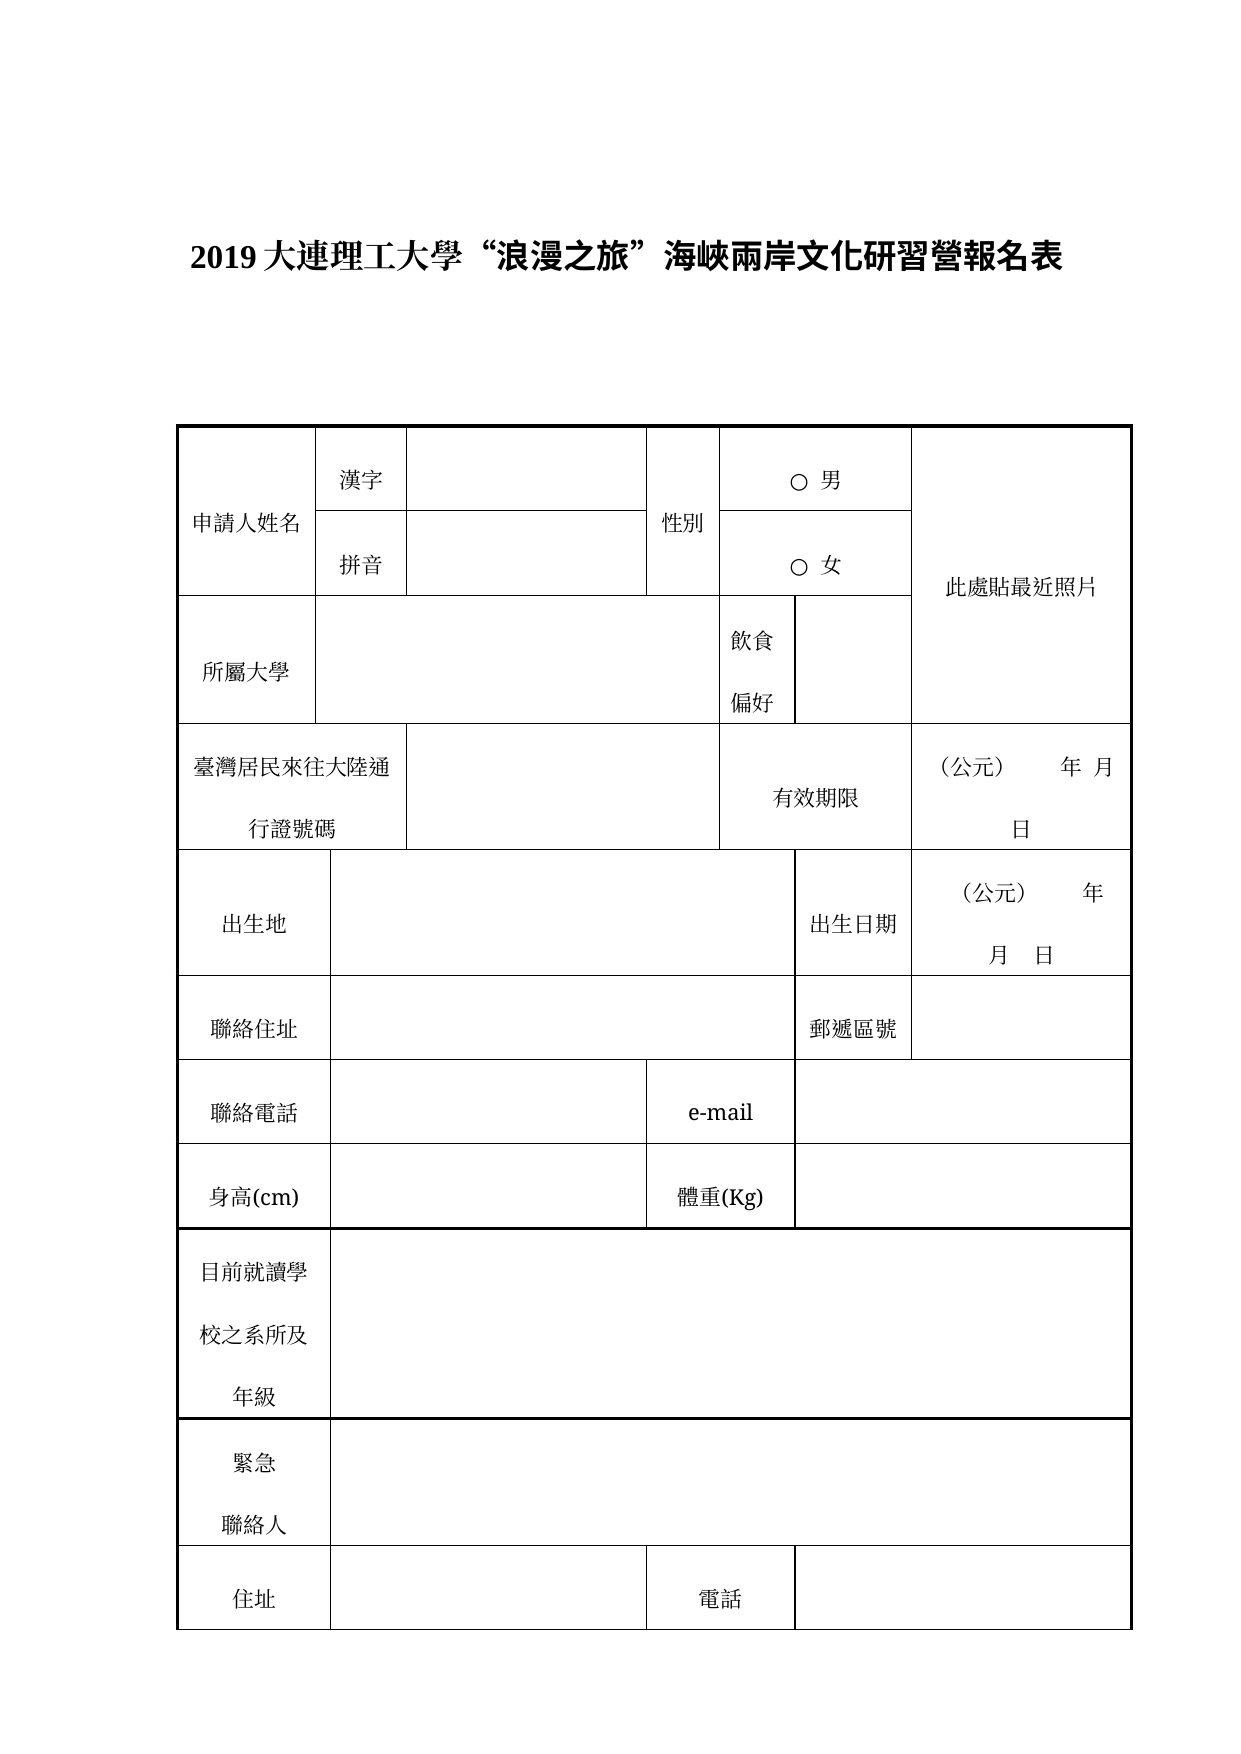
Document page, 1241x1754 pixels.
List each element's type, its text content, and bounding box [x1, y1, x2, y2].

table_header 申請人姓名 [179, 428, 315, 595]
table_cell 所屬大學 [179, 596, 315, 723]
table_cell [331, 850, 794, 975]
table_cell 目前就讀學校之系所及年級 [179, 1230, 330, 1417]
table_cell 住址 [179, 1546, 330, 1629]
table_cell [407, 724, 719, 849]
table_cell 電話 [647, 1546, 794, 1629]
table_cell 有效期限 [720, 724, 911, 849]
table_cell 臺灣居民來往大陸通行證號碼 [179, 724, 406, 849]
table_cell 郵遞區號 [796, 976, 911, 1059]
table_cell 出生日期 [796, 850, 911, 975]
table_cell 拼音 [316, 511, 406, 595]
table_cell [912, 976, 1130, 1059]
table_cell [316, 596, 719, 723]
table_cell 緊急 聯絡人 [179, 1420, 330, 1545]
table_cell （公元） 年 月 日 [912, 850, 1130, 975]
table_header ○ 男 [720, 428, 911, 510]
table_cell [796, 1144, 1130, 1227]
table_cell [331, 1230, 1130, 1417]
table_cell [796, 1060, 1130, 1143]
table_header 此處貼最近照片 [912, 428, 1130, 723]
table_cell [796, 596, 911, 723]
table_cell [331, 1144, 646, 1227]
table_cell 身高(cm) [179, 1144, 330, 1227]
table_cell 出生地 [179, 850, 330, 975]
table_cell [331, 1546, 646, 1629]
text 2019大連理工大學“浪漫之旅”海峽兩岸文化研習營報名表 [177, 213, 1063, 275]
table_cell [331, 1060, 646, 1143]
table_cell [796, 1546, 1130, 1629]
table_header 漢字 [316, 428, 406, 510]
table_cell 聯絡電話 [179, 1060, 330, 1143]
table_cell [407, 511, 646, 595]
table_cell 飲食偏好 [720, 596, 794, 723]
table_cell [331, 976, 794, 1059]
table_cell e-mail [647, 1060, 794, 1143]
table_cell [331, 1420, 1130, 1545]
table_cell 聯絡住址 [179, 976, 330, 1059]
table_cell 體重(Kg) [647, 1144, 794, 1227]
table_cell ○ 女 [720, 511, 911, 595]
table_cell （公元） 年 月 日 [912, 724, 1130, 849]
table_header [407, 428, 646, 510]
table_header 性別 [647, 428, 719, 595]
